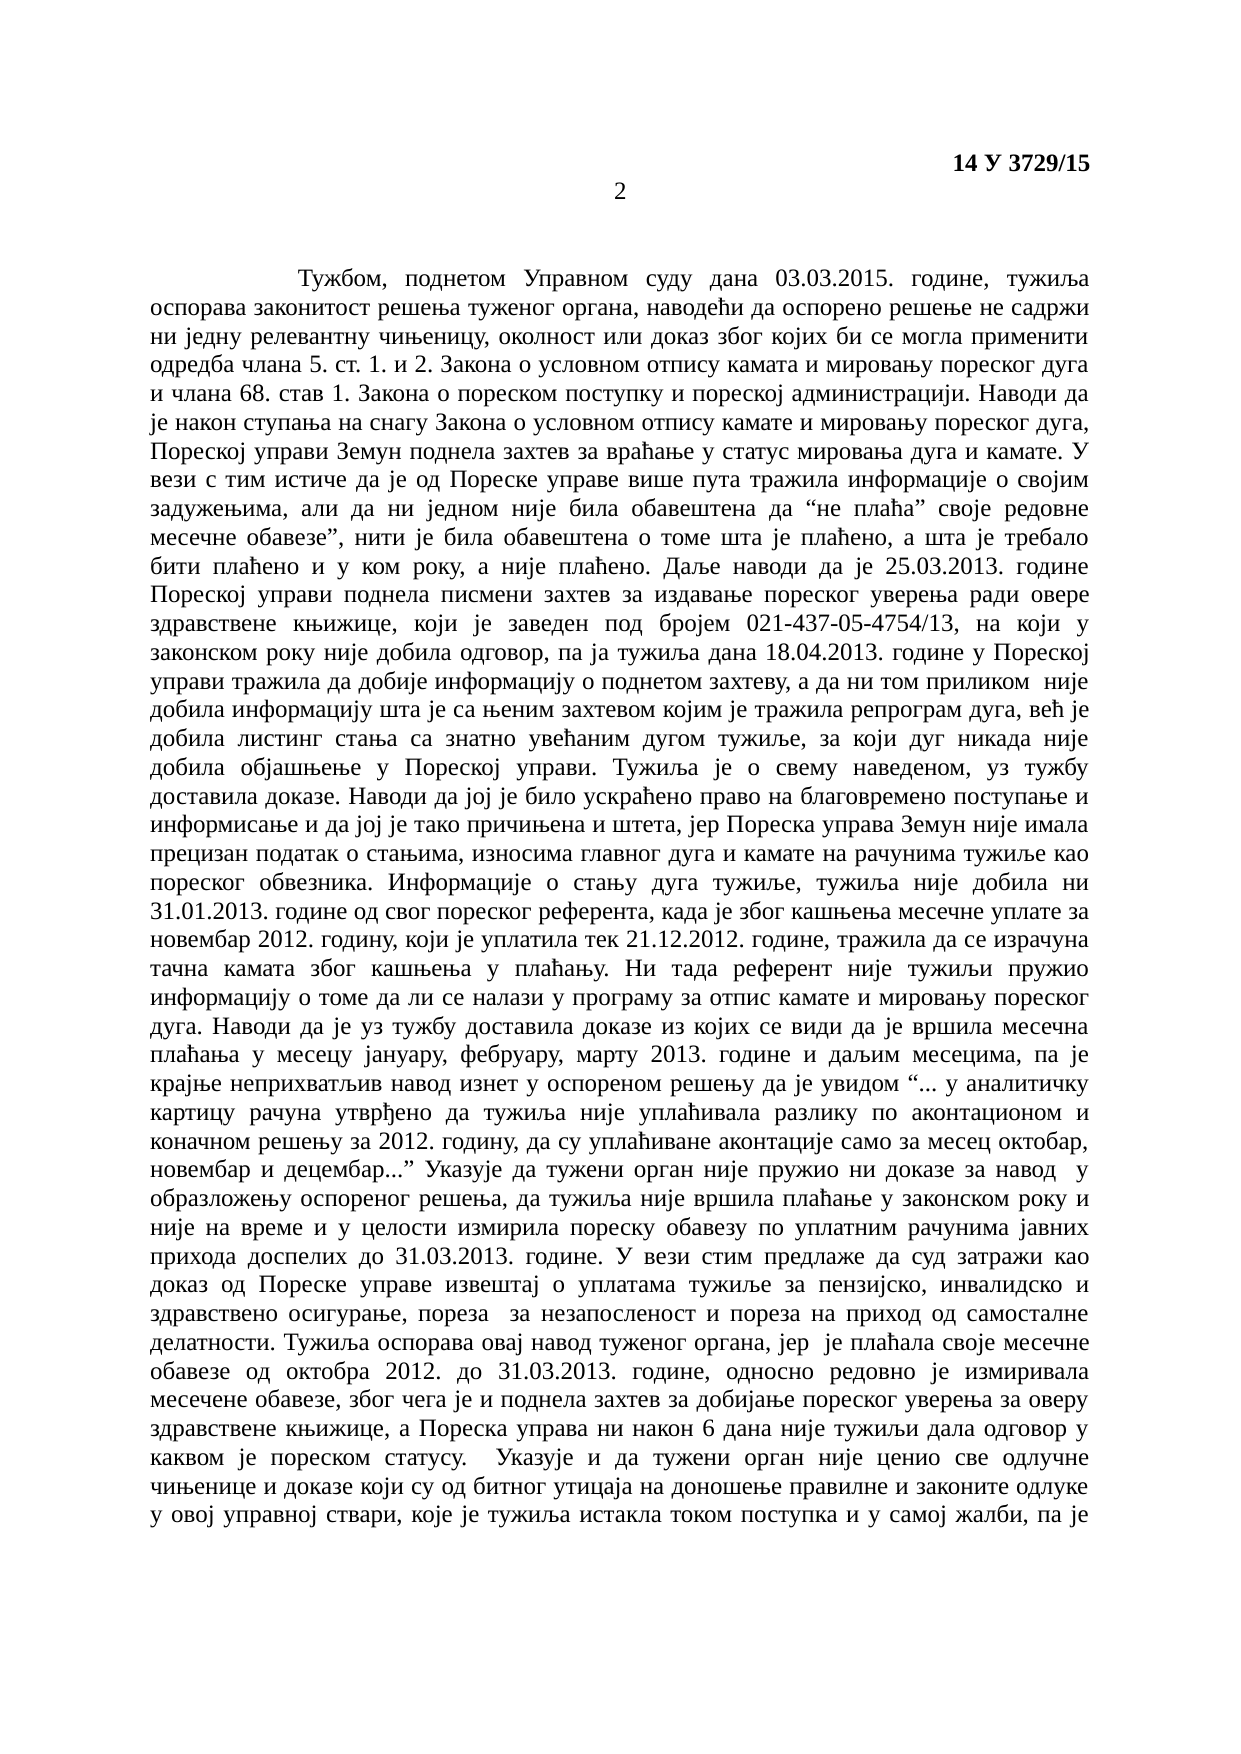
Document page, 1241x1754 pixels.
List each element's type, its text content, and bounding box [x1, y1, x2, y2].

text Тужбом, поднетом Управном суду дана 03.03.2015. године, тужиља оспорава законитост решења туженог органа, наводећи да оспорено решење не садржи ни једну релевантну чињеницу, околност или доказ због којих би се могла применити одредба члана 5. ст. 1. и 2. Закона о условном отпису камата и мировању пореског дуга и члана 68. став 1. Закона о пореском поступку и пореској администрацији. Наводи да је након ступања на снагу Закона о условном отпису камате и мировању пореског дуга, Пореској управи Земун поднела захтев за враћање у статус мировања дуга и камате. У вези с тим истиче да је од Пореске управе више пута тражила информације о својим задужењима, али да ни једном није била обавештена да “не плаћа” своје редовне месечне обавезе”, нити је била обавештена о томе шта је плаћено, а шта је требало бити плаћено и у ком року, а није плаћено. Даље наводи да је 25.03.2013. године Пореској управи поднела писмени захтев за издавање пореског уверења ради овере здравствене књижице, који је заведен под бројем 021-437-05-4754/13, на који у законском року није добила одговор, па ја тужиља дана 18.04.2013. године у Пореској управи тражила да добије информацију о поднетом захтеву, а да ни том приликом није добила информацију шта је са њеним захтевом којим је тражила репрограм дуга, већ је добила листинг стања са знатно увећаним дугом тужиље, за који дуг никада није добила објашњење у Пореској управи. Тужиља је о свему наведеном, уз тужбу доставила доказе. Наводи да јој је било ускраћено право на благовремено поступање и информисање и да јој је тако причињена и штета, јер Пореска управа Земун није имала прецизан податак о стањима, износима главног дуга и камате на рачунима тужиље као пореског обвезника. Информације о стању дуга тужиље, тужиља није добила ни 31.01.2013. године од свог пореског референта, када је због кашњења месечне уплате за новембар 2012. годину, који је уплатила тек 21.12.2012. године, тражила да се израчуна тачна камата због кашњења у плаћању. Ни тада референт није тужиљи пружио информацију о томе да ли се налази у програму за отпис камате и мировању пореског дуга. Наводи да је уз тужбу доставила доказе из којих се види да је вршила месечна плаћања у месецу јануару, фебруару, марту 2013. године и даљим месецима, па је крајње неприхватљив навод изнет у оспореном решењу да је увидом “... у аналитичку картицу рачуна утврђено да тужиља није уплаћивала разлику по аконтационом и коначном решењу за 2012. годину, да су уплаћиване аконтације само за месец октобар, новембар и децембар...” Указује да тужени орган није пружио ни доказе за навод у образложењу оспореног решења, да тужиља није вршила плаћање у законском року и није на време и у целости измирила пореску обавезу по уплатним рачунима јавних прихода доспелих до 31.03.2013. године. У вези стим предлаже да суд затражи као доказ од Пореске управе извештај о уплатама тужиље за пензијско, инвалидско и здравствено осигурање, пореза за незапосленост и пореза на приход од самосталне делатности. Тужиља оспoрава овај навод туженог органа, јер је плаћала своје месечне обавезе од октобра 2012. до 31.03.2013. године, односно редовно је измиривала месечене обавезе, због чега је и поднела захтев за добијање пореског уверења за оверу здравствене књижице, а Пореска управа ни након 6 дана није тужиљи дала одговор у каквом је пореском статусу. Указује и да тужени орган није ценио све одлучне чињенице и доказе који су од битног утицаја на доношење правилне и законите одлуке у овој управној ствари, које је тужиља истакла током поступка и у самој жалби, па је [150, 263, 1090, 1528]
